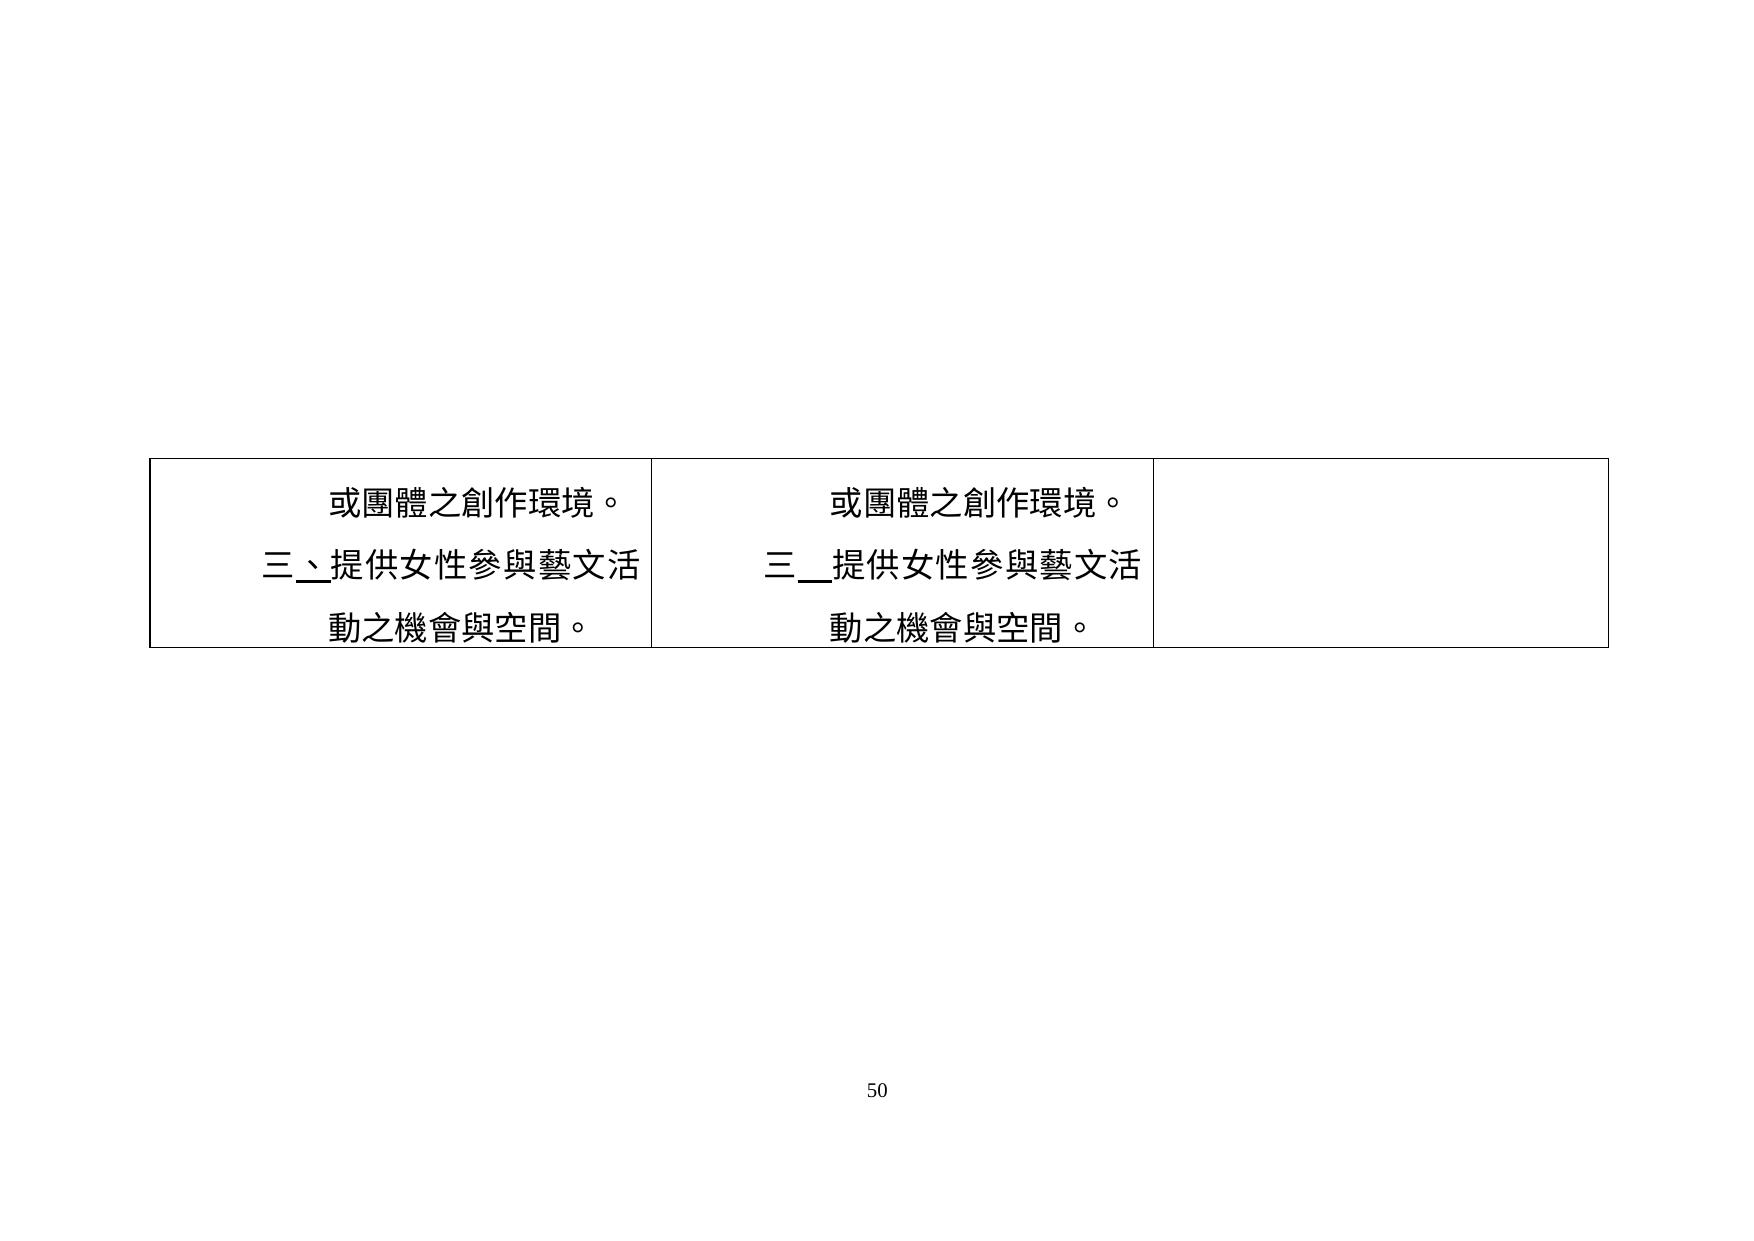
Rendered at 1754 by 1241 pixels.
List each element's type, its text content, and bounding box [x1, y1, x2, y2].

table_cell 或團體之創作環境。 三、提供女性參與藝文活動之機會與空間。 [151, 459, 651, 647]
table_cell 或團體之創作環境。 三 提供女性參與藝文活動之機會與空間。 [652, 459, 1153, 647]
table_cell [1154, 459, 1608, 647]
